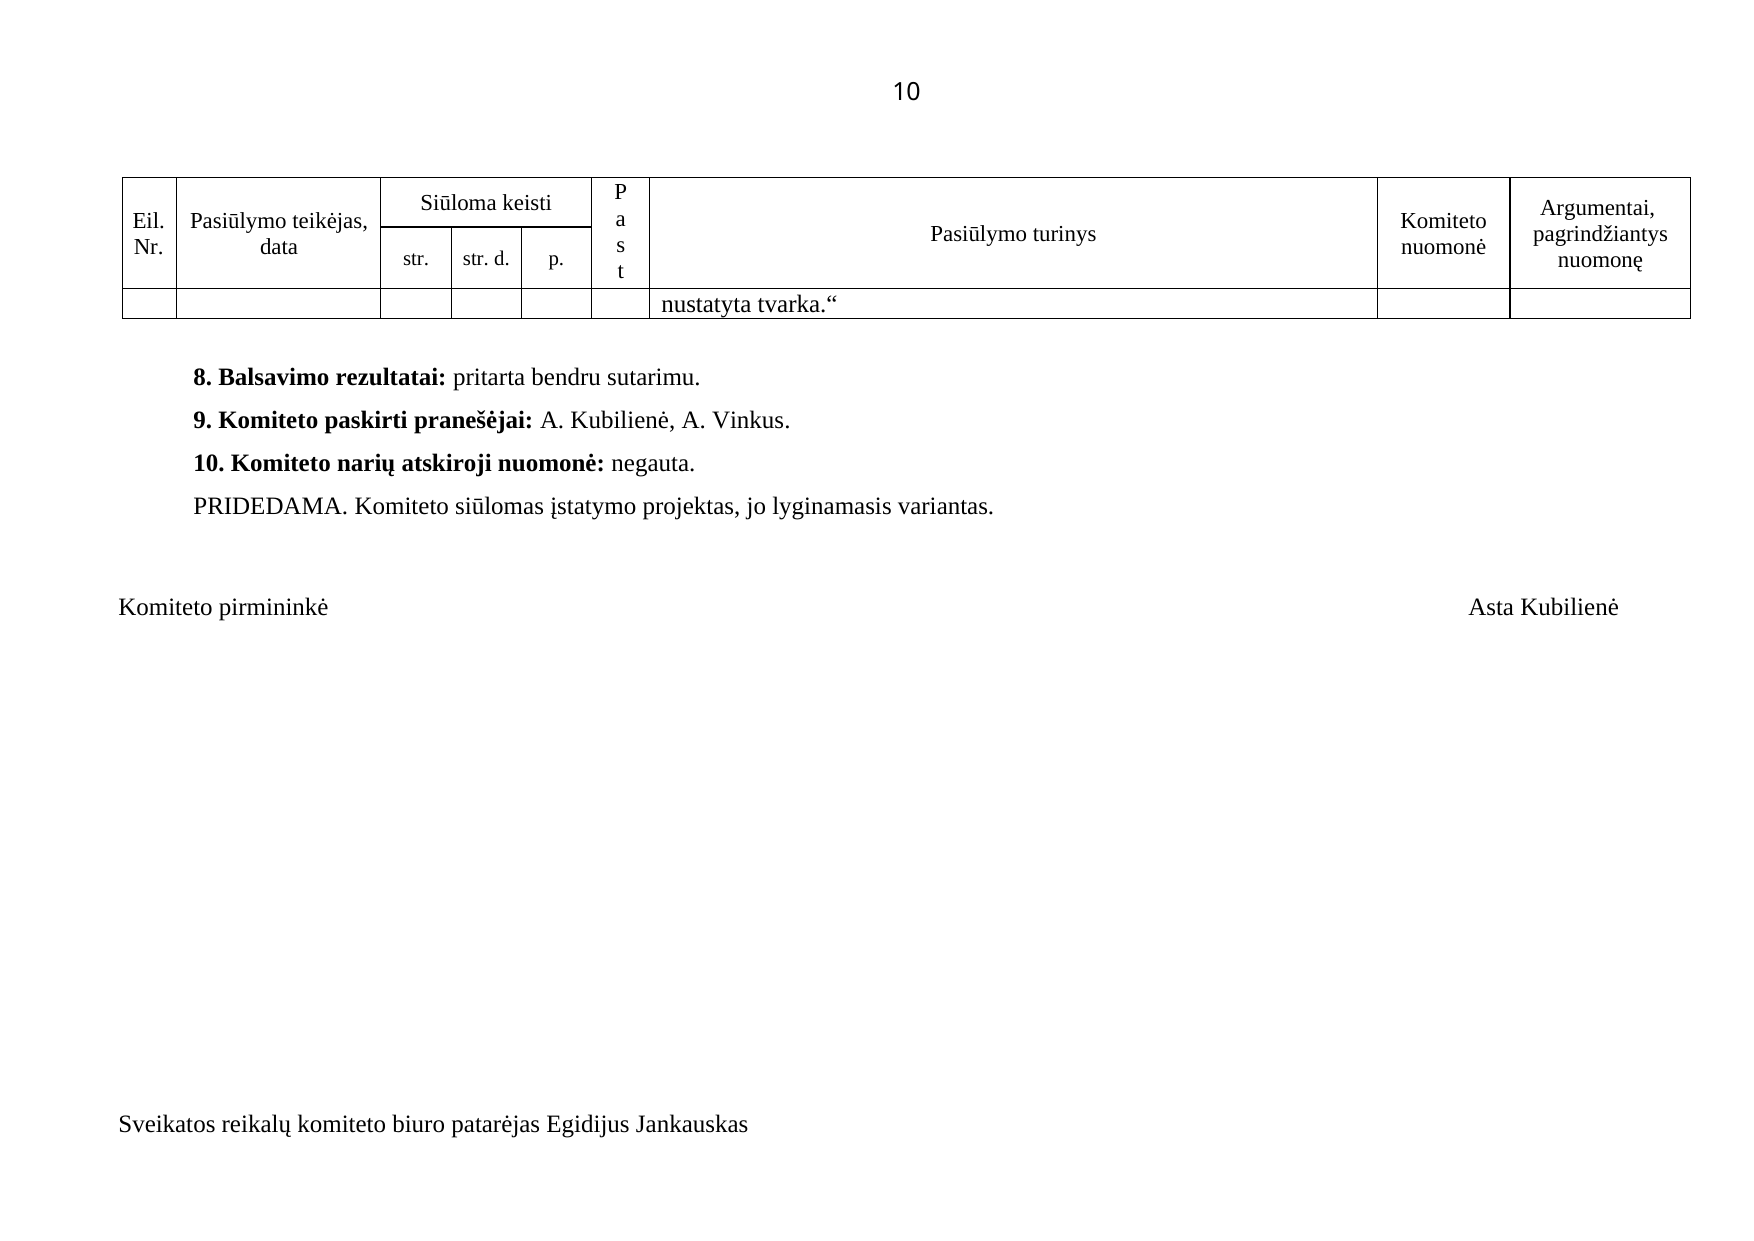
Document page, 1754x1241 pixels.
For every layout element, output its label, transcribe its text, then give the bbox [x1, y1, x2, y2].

table_header Komiteto nuomonė [1378, 178, 1509, 288]
table_cell [592, 289, 649, 318]
table_cell str. d. [452, 228, 521, 288]
text PRIDEDAMA. Komiteto siūlomas įstatymo projektas, jo lyginamasis variantas. [118, 491, 1695, 520]
table_header Siūloma keisti [381, 178, 591, 226]
table_cell [1378, 289, 1509, 318]
text 10. Komiteto narių atskiroji nuomonė: negauta. [118, 448, 1695, 477]
text 9. Komiteto paskirti pranešėjai: A. Kubilienė, A. Vinkus. [118, 405, 1695, 434]
table_header Eil. Nr. [123, 178, 176, 288]
table_cell [381, 289, 451, 318]
text Komiteto pirmininkė Asta Kubilienė [118, 592, 1695, 621]
table_cell p. [522, 228, 591, 288]
text 8. Balsavimo rezultatai: pritarta bendru sutarimu. [118, 362, 1695, 391]
table_cell nustatyta tvarka.“ [650, 289, 1377, 318]
table_header Argumentai, pagrindžiantys nuomonę [1511, 178, 1690, 288]
table_cell [177, 289, 380, 318]
text Sveikatos reikalų komiteto biuro patarėjas Egidijus Jankauskas [118, 1109, 1695, 1138]
table_cell [123, 289, 176, 318]
table_cell [1511, 289, 1690, 318]
table_header Pasiūlymo teikėjas, data [177, 178, 380, 288]
table_header Pastabos [592, 178, 649, 288]
table_cell str. [381, 228, 451, 288]
table_cell [452, 289, 521, 318]
table_cell [522, 289, 591, 318]
table_header Pasiūlymo turinys [650, 178, 1377, 288]
